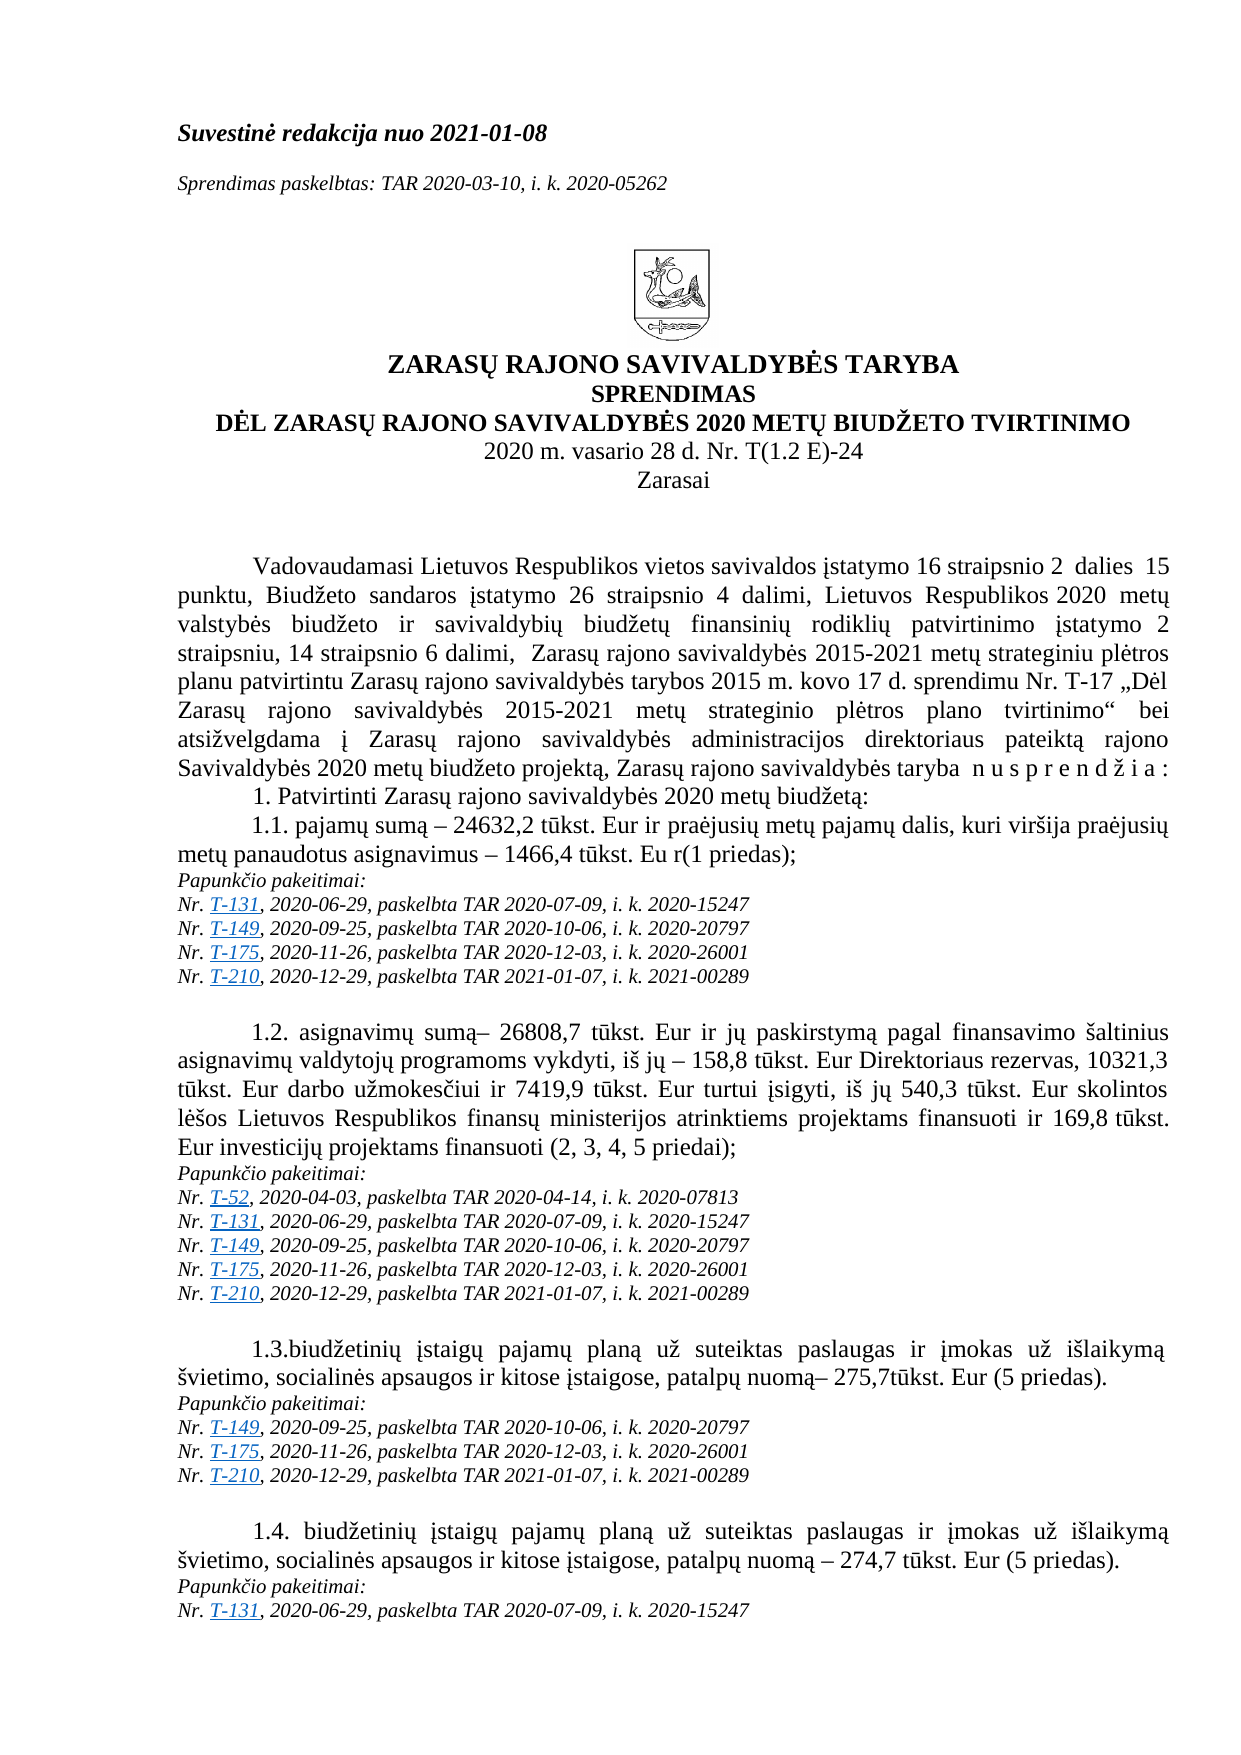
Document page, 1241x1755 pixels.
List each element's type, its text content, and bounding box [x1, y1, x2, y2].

text Sprendimas paskelbtas: TAR 2020-03-10, i. k. 2020-05262 [177, 171, 1169, 195]
text SPRENDIMAS [177, 379, 1169, 408]
text 1.3.biudžetinių įstaigų pajamų planą už suteiktas paslaugas ir įmokas už išlaikymą švietimo, socialinės apsaugos ir kitose įstaigose, patalpų nuomą– 275,7tūkst. Eur (5 priedas). [177, 1334, 1165, 1391]
text Nr. T-175, 2020-11-26, paskelbta TAR 2020-12-03, i. k. 2020-26001 [177, 1257, 1169, 1281]
text Nr. T-131, 2020-06-29, paskelbta TAR 2020-07-09, i. k. 2020-15247 [177, 892, 1169, 916]
text 1.4. biudžetinių įstaigų pajamų planą už suteiktas paslaugas ir įmokas už išlaikymą švietimo, socialinės apsaugos ir kitose įstaigose, patalpų nuomą – 274,7 tūkst. Eur (5 priedas). [177, 1516, 1169, 1574]
text Nr. T-210, 2020-12-29, paskelbta TAR 2021-01-07, i. k. 2021-00289 [177, 1281, 1169, 1305]
text Nr. T-175, 2020-11-26, paskelbta TAR 2020-12-03, i. k. 2020-26001 [177, 940, 1169, 964]
text Nr. T-131, 2020-06-29, paskelbta TAR 2020-07-09, i. k. 2020-15247 [177, 1209, 1169, 1233]
text Nr. T-175, 2020-11-26, paskelbta TAR 2020-12-03, i. k. 2020-26001 [177, 1439, 1169, 1463]
text Zarasai [177, 465, 1169, 494]
text 1.2. asignavimų sumą– 26808,7 tūkst. Eur ir jų paskirstymą pagal finansavimo šaltinius asignavimų valdytojų programoms vykdyti, iš jų – 158,8 tūkst. Eur Direktoriaus rezervas, 10321,3 tūkst. Eur darbo užmokesčiui ir 7419,9 tūkst. Eur turtui įsigyti, iš jų 540,3 tūkst. Eur skolintos lėšos Lietuvos Respublikos finansų ministerijos atrinktiems projektams finansuoti ir 169,8 tūkst. Eur investicijų projektams finansuoti (2, 3, 4, 5 priedai); [177, 1017, 1169, 1161]
text 1.1. pajamų sumą – 24632,2 tūkst. Eur ir praėjusių metų pajamų dalis, kuri viršija praėjusių metų panaudotus asignavimus – 1466,4 tūkst. Eu r(1 priedas); [177, 810, 1169, 868]
text Nr. T-149, 2020-09-25, paskelbta TAR 2020-10-06, i. k. 2020-20797 [177, 1233, 1169, 1257]
text Vadovaudamasi Lietuvos Respublikos vietos savivaldos įstatymo 16 straipsnio 2 dalies 15 punktu, Biudžeto sandaros įstatymo 26 straipsnio 4 dalimi, Lietuvos Respublikos 2020 metų valstybės biudžeto ir savivaldybių biudžetų finansinių rodiklių patvirtinimo įstatymo 2 straipsniu, 14 straipsnio 6 dalimi, Zarasų rajono savivaldybės 2015-2021 metų strateginiu plėtros planu patvirtintu Zarasų rajono savivaldybės tarybos 2015 m. kovo 17 d. sprendimu Nr. T-17 „Dėl Zarasų rajono savivaldybės 2015-2021 metų strateginio plėtros plano tvirtinimo“ bei atsižvelgdama į Zarasų rajono savivaldybės administracijos direktoriaus pateiktą rajono Savivaldybės 2020 metų biudžeto projektą, Zarasų rajono savivaldybės taryba nusprendžia: [177, 551, 1169, 781]
text Papunkčio pakeitimai: [177, 1574, 1169, 1598]
text Nr. T-210, 2020-12-29, paskelbta TAR 2021-01-07, i. k. 2021-00289 [177, 1463, 1169, 1487]
text 2020 m. vasario 28 d. Nr. T(1.2 E)-24 [177, 436, 1169, 465]
text Nr. T-149, 2020-09-25, paskelbta TAR 2020-10-06, i. k. 2020-20797 [177, 916, 1169, 940]
text Zarasų rajono savivaldybės TARYBA [177, 348, 1169, 379]
text Papunkčio pakeitimai: [177, 1161, 1169, 1184]
text Suvestinė redakcija nuo 2021-01-08 [177, 118, 1169, 147]
text dėl zARASŲ RAJONO SAVIVALDYBĖS 2020 METŲ BIUDŽETO TVIRTINIMO [177, 408, 1169, 436]
text Nr. T-210, 2020-12-29, paskelbta TAR 2021-01-07, i. k. 2021-00289 [177, 964, 1169, 988]
text Nr. T-131, 2020-06-29, paskelbta TAR 2020-07-09, i. k. 2020-15247 [177, 1598, 1169, 1622]
text Nr. T-52, 2020-04-03, paskelbta TAR 2020-04-14, i. k. 2020-07813 [177, 1184, 1169, 1209]
text Nr. T-149, 2020-09-25, paskelbta TAR 2020-10-06, i. k. 2020-20797 [177, 1415, 1169, 1439]
text Papunkčio pakeitimai: [177, 1391, 1169, 1415]
text 1. Patvirtinti Zarasų rajono savivaldybės 2020 metų biudžetą: [177, 781, 1169, 810]
text Papunkčio pakeitimai: [177, 868, 1169, 892]
